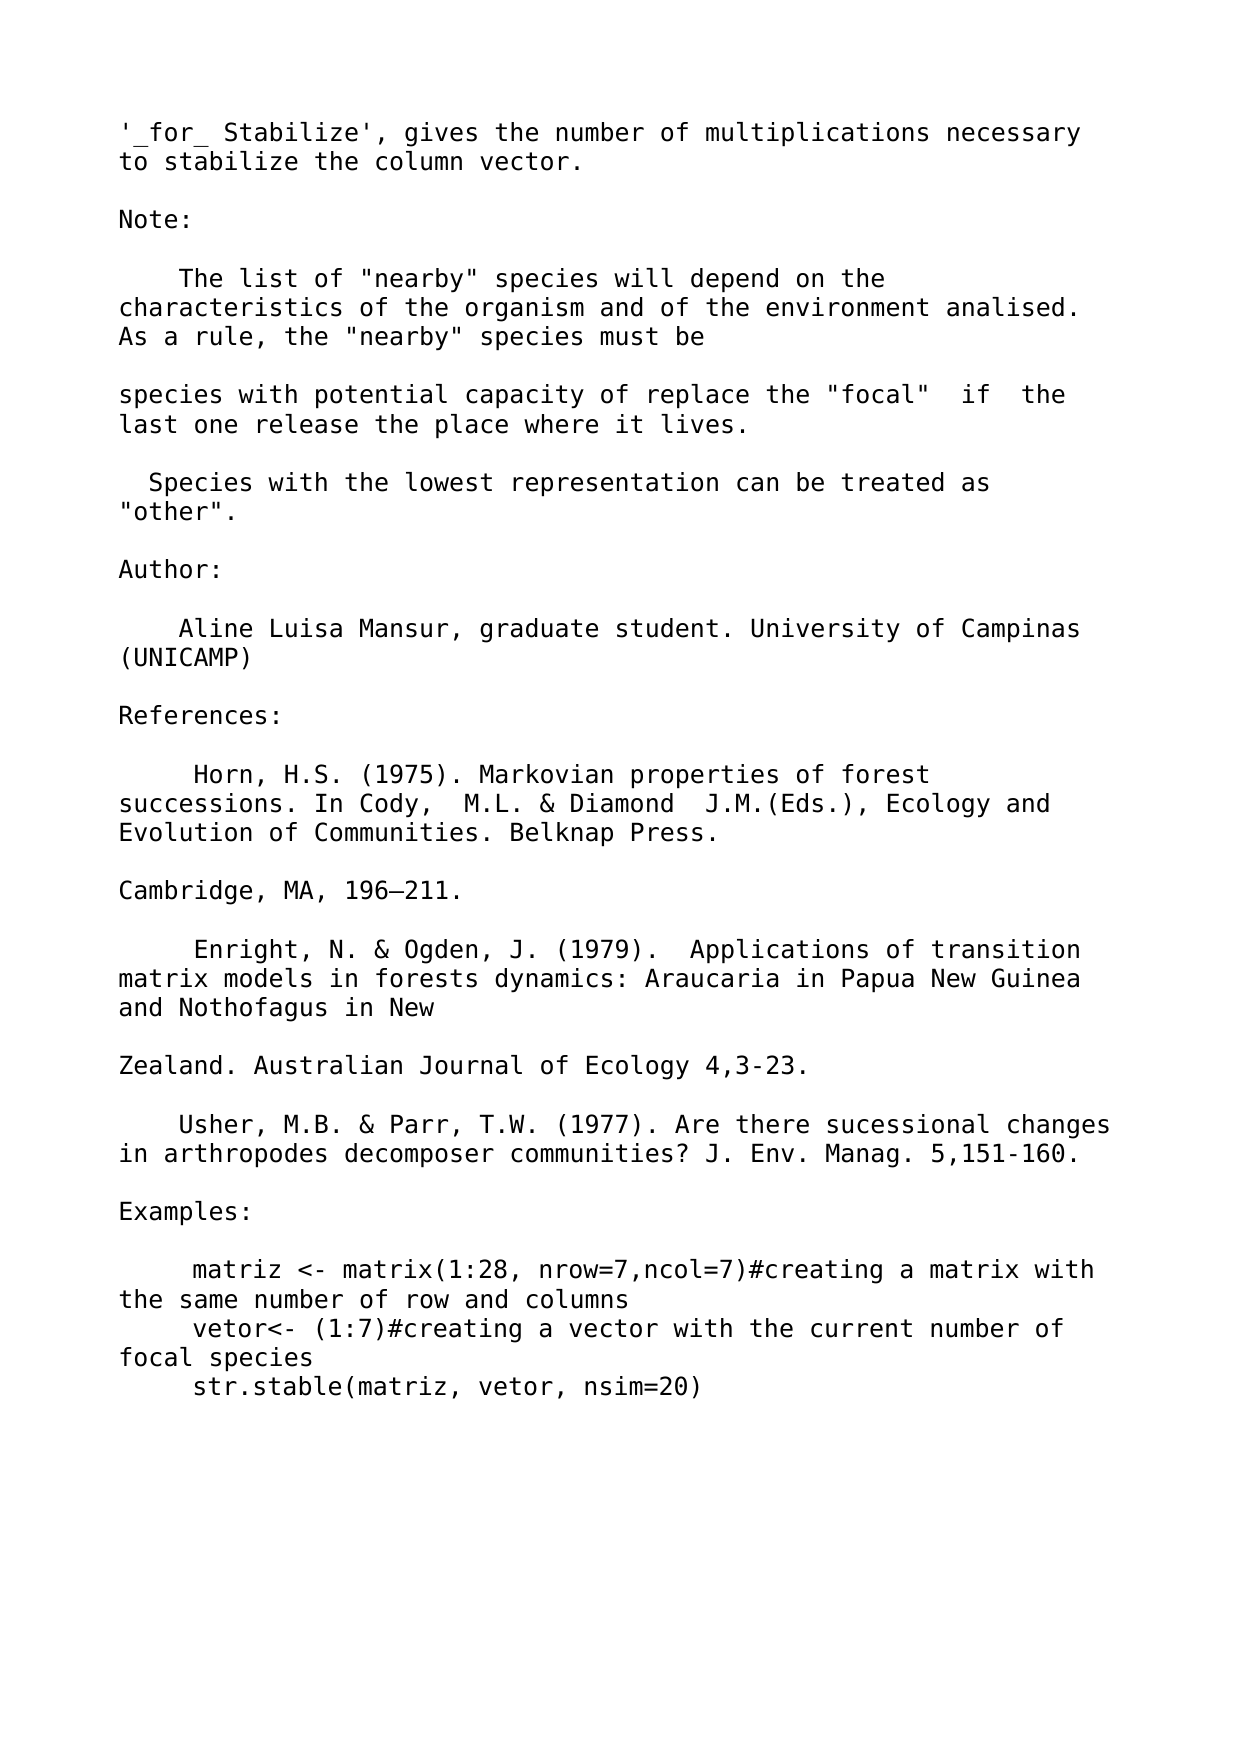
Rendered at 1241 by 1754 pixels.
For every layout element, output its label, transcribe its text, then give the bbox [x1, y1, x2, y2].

text '_for_ Stabilize', gives the number of multiplications necessary to stabilize the column vector. Note: The list of "nearby" species will depend on the characteristics of the organism and of the environment analised. As a rule, the "nearby" species must be species with potential capacity of replace the "focal" if the last one release the place where it lives. Species with the lowest representation can be treated as "other". Author: Aline Luisa Mansur, graduate student. University of Campinas (UNICAMP) References: Horn, H.S. (1975). Markovian properties of forest successions. In Cody, M.L. & Diamond J.M.(Eds.), Ecology and Evolution of Communities. Belknap Press. Cambridge, MA, 196–211. Enright, N. & Ogden, J. (1979). Applications of transition matrix models in forests dynamics: Araucaria in Papua New Guinea and Nothofagus in New Zealand. Australian Journal of Ecology 4,3-23. Usher, M.B. & Parr, T.W. (1977). Are there sucessional changes in arthropodes decomposer communities? J. Env. Manag. 5,151-160. Examples: matriz <- matrix(1:28, nrow=7,ncol=7)#creating a matrix with the same number of row and columns vetor<- (1:7)#creating a vector with the current number of focal species str.stable(matriz, vetor, nsim=20) [118, 118, 1122, 1547]
